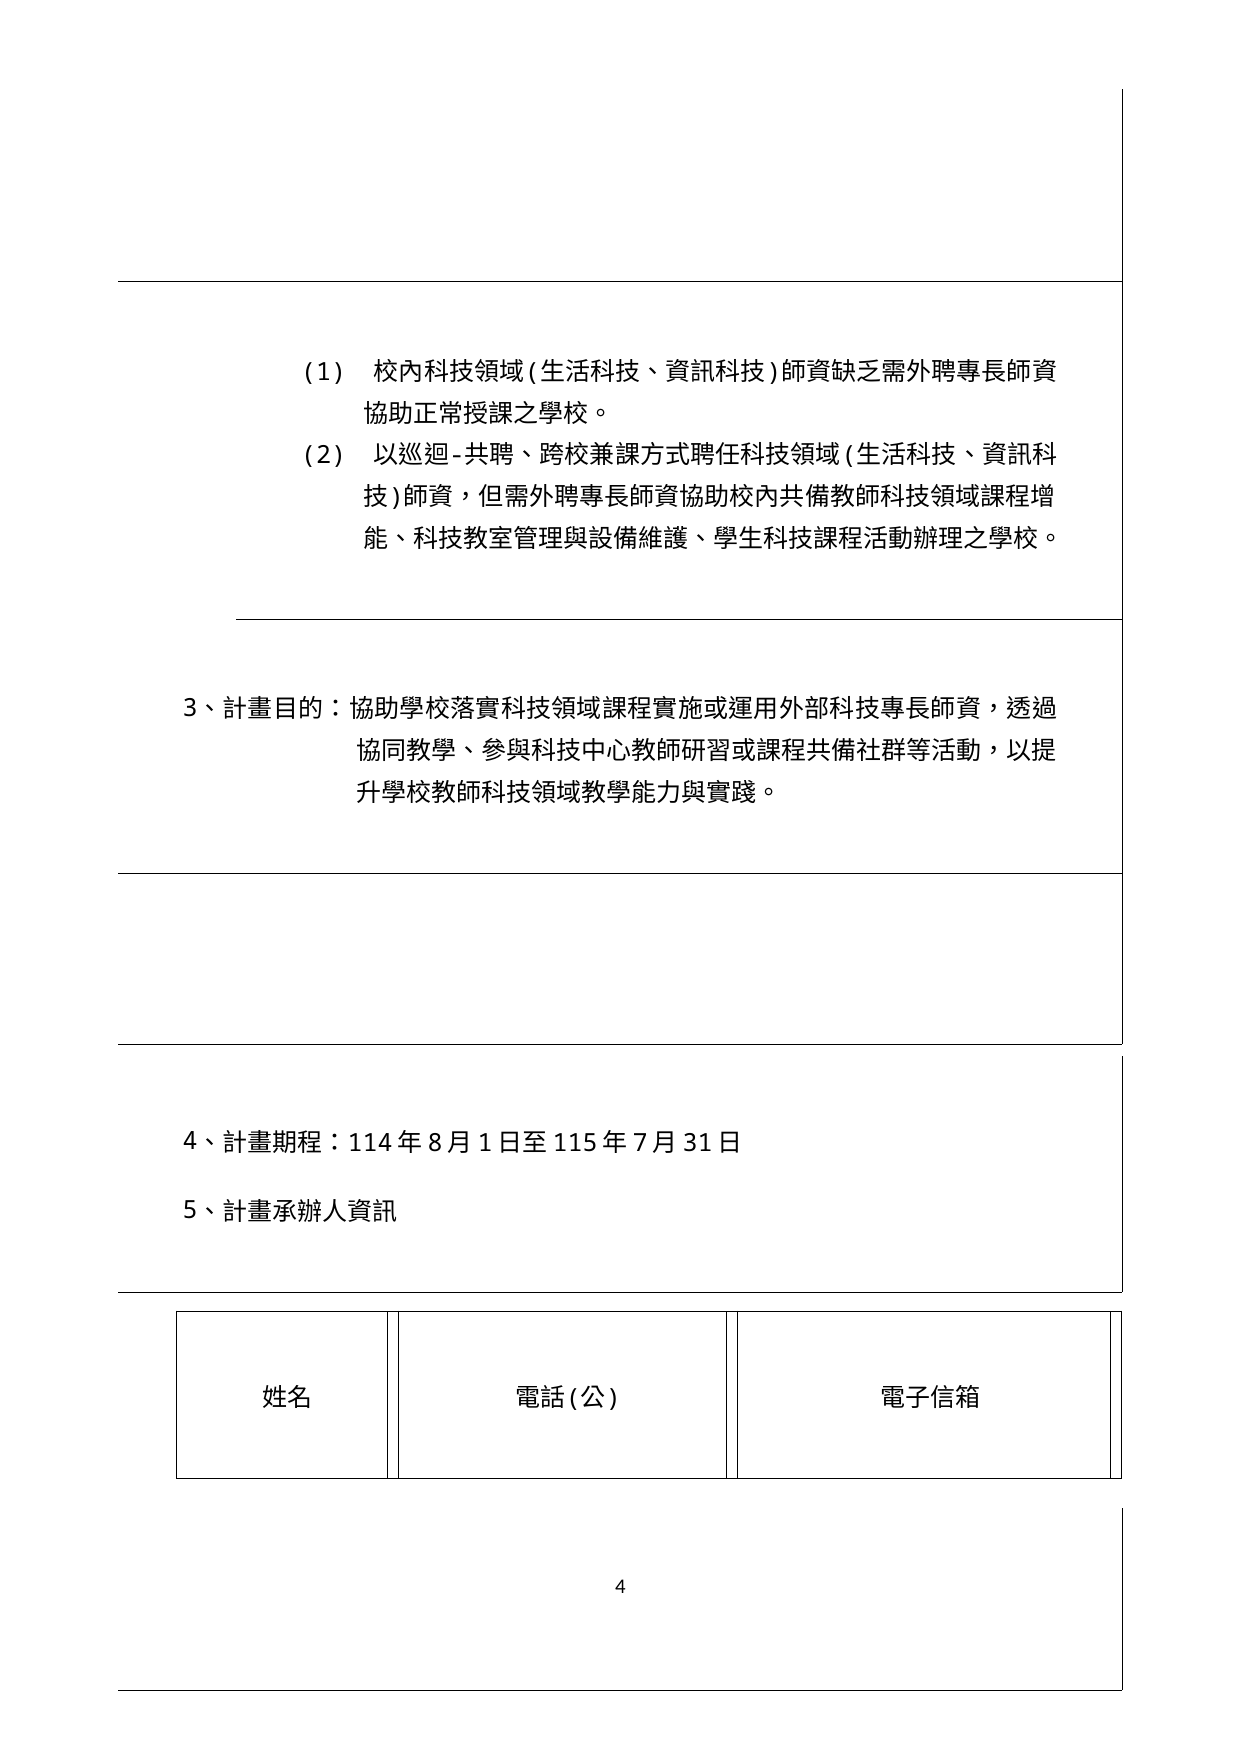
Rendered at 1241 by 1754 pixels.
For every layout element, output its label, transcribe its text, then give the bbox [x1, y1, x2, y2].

table_header 電話(公) [399, 1312, 726, 1478]
list 計畫目的：協助學校落實科技領域課程實施或運用外部科技專長師資，透過協同教學、參與科技中心教師研習或課程共備社群等活動，以提升學校教師科技領域教學能力與實踐。 [118, 619, 1122, 873]
list 以巡迴-共聘、跨校兼課方式聘任科技領域(生活科技、資訊科技)師資，但需外聘專長師資協助校內共備教師科技領域課程增能、科技教室管理與設備維護、學生科技課程活動辦理之學校。 [236, 429, 1122, 619]
table_header [1111, 1312, 1121, 1478]
list 計畫承辦人資訊 [118, 1125, 1122, 1292]
table_header 姓名 [177, 1312, 387, 1478]
table_header 電子信箱 [738, 1312, 1110, 1478]
list 校內科技領域(生活科技、資訊科技)師資缺乏需外聘專長師資協助正常授課之學校。 [236, 281, 1122, 429]
table_header [388, 1312, 398, 1478]
list 計畫期程：114年8月1日至115年7月31日 [118, 1056, 1122, 1125]
table_header [727, 1312, 737, 1478]
